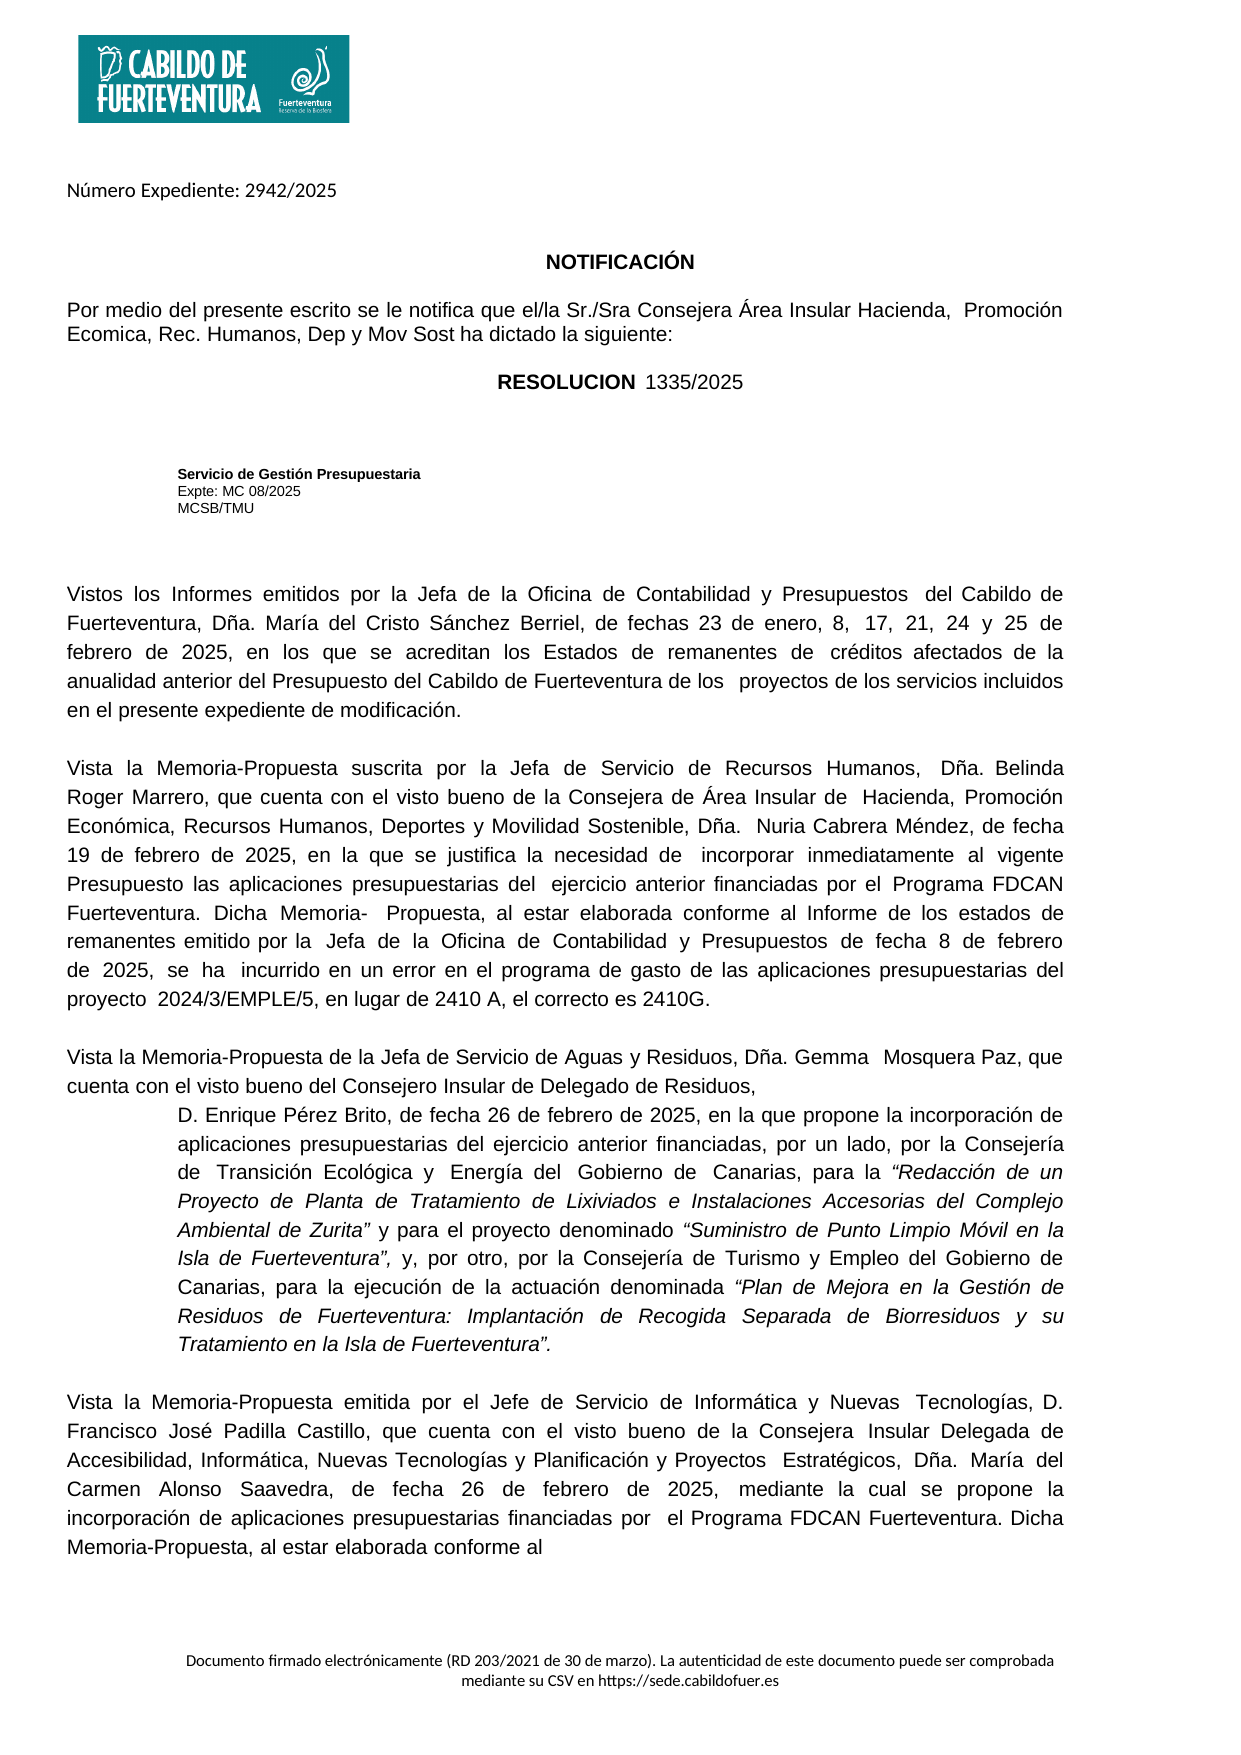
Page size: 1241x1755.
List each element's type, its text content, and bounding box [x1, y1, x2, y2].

text Servicio de Gestión Presupuestaria [177, 466, 1076, 482]
text RESOLUCION 1335/2025 [494, 369, 746, 393]
text Vistos los Informes emitidos por la Jefa de la Oficina de Contabilidad y Presupuestos del Cabildo de Fuerteventura, Dña. María del Cristo Sánchez Berriel, de fechas 23 de enero, 8, 17, 21, 24 y 25 de febrero de 2025, en los que se acreditan los Estados de remanentes de créditos afectados de la anualidad anterior del Presupuesto del Cabildo de Fuerteventura de los proyectos de los servicios incluidos en el presente expediente de modificación. [67, 582, 1064, 722]
text Por medio del presente escrito se le notifica que el/la Sr./Sra Consejera Área Insular Hacienda, Promoción Ecomica, Rec. Humanos, Dep y Mov Sost ha dictado la siguiente: [67, 298, 1064, 346]
text Número Expediente: 2942/2025 [67, 177, 1076, 202]
text Vista la Memoria-Propuesta de la Jefa de Servicio de Aguas y Residuos, Dña. Gemma Mosquera Paz, que cuenta con el visto bueno del Consejero Insular de Delegado de Residuos, [67, 1045, 1064, 1098]
subtitle NOTIFICACIÓN [494, 250, 746, 274]
text Vista la Memoria-Propuesta emitida por el Jefe de Servicio de Informática y Nuevas Tecnologías, D. Francisco José Padilla Castillo, que cuenta con el visto bueno de la Consejera Insular Delegada de Accesibilidad, Informática, Nuevas Tecnologías y Planificación y Proyectos Estratégicos, Dña. María del Carmen Alonso Saavedra, de fecha 26 de febrero de 2025, mediante la cual se propone la incorporación de aplicaciones presupuestarias financiadas por el Programa FDCAN Fuerteventura. Dicha Memoria-Propuesta, al estar elaborada conforme al [67, 1390, 1064, 1558]
text Expte: MC 08/2025 MCSB/TMU [177, 483, 302, 516]
text D. Enrique Pérez Brito, de fecha 26 de febrero de 2025, en la que propone la incorporación de aplicaciones presupuestarias del ejercicio anterior financiadas, por un lado, por la Consejería de Transición Ecológica y Energía del Gobierno de Canarias, para la “Redacción de un Proyecto de Planta de Tratamiento de Lixiviados e Instalaciones Accesorias del Complejo Ambiental de Zurita” y para el proyecto denominado “Suministro de Punto Limpio Móvil en la Isla de Fuerteventura”, y, por otro, por la Consejería de Turismo y Empleo del Gobierno de Canarias, para la ejecución de la actuación denominada “Plan de Mejora en la Gestión de Residuos de Fuerteventura: Implantación de Recogida Separada de Biorresiduos y su Tratamiento en la Isla de Fuerteventura”. [177, 1103, 1064, 1356]
text Vista la Memoria-Propuesta suscrita por la Jefa de Servicio de Recursos Humanos, Dña. Belinda Roger Marrero, que cuenta con el visto bueno de la Consejera de Área Insular de Hacienda, Promoción Económica, Recursos Humanos, Deportes y Movilidad Sostenible, Dña. Nuria Cabrera Méndez, de fecha 19 de febrero de 2025, en la que se justifica la necesidad de incorporar inmediatamente al vigente Presupuesto las aplicaciones presupuestarias del ejercicio anterior financiadas por el Programa FDCAN Fuerteventura. Dicha Memoria- Propuesta, al estar elaborada conforme al Informe de los estados de remanentes emitido por la Jefa de la Oficina de Contabilidad y Presupuestos de fecha 8 de febrero de 2025, se ha incurrido en un error en el programa de gasto de las aplicaciones presupuestarias del proyecto 2024/3/EMPLE/5, en lugar de 2410 A, el correcto es 2410G. [67, 756, 1064, 1011]
